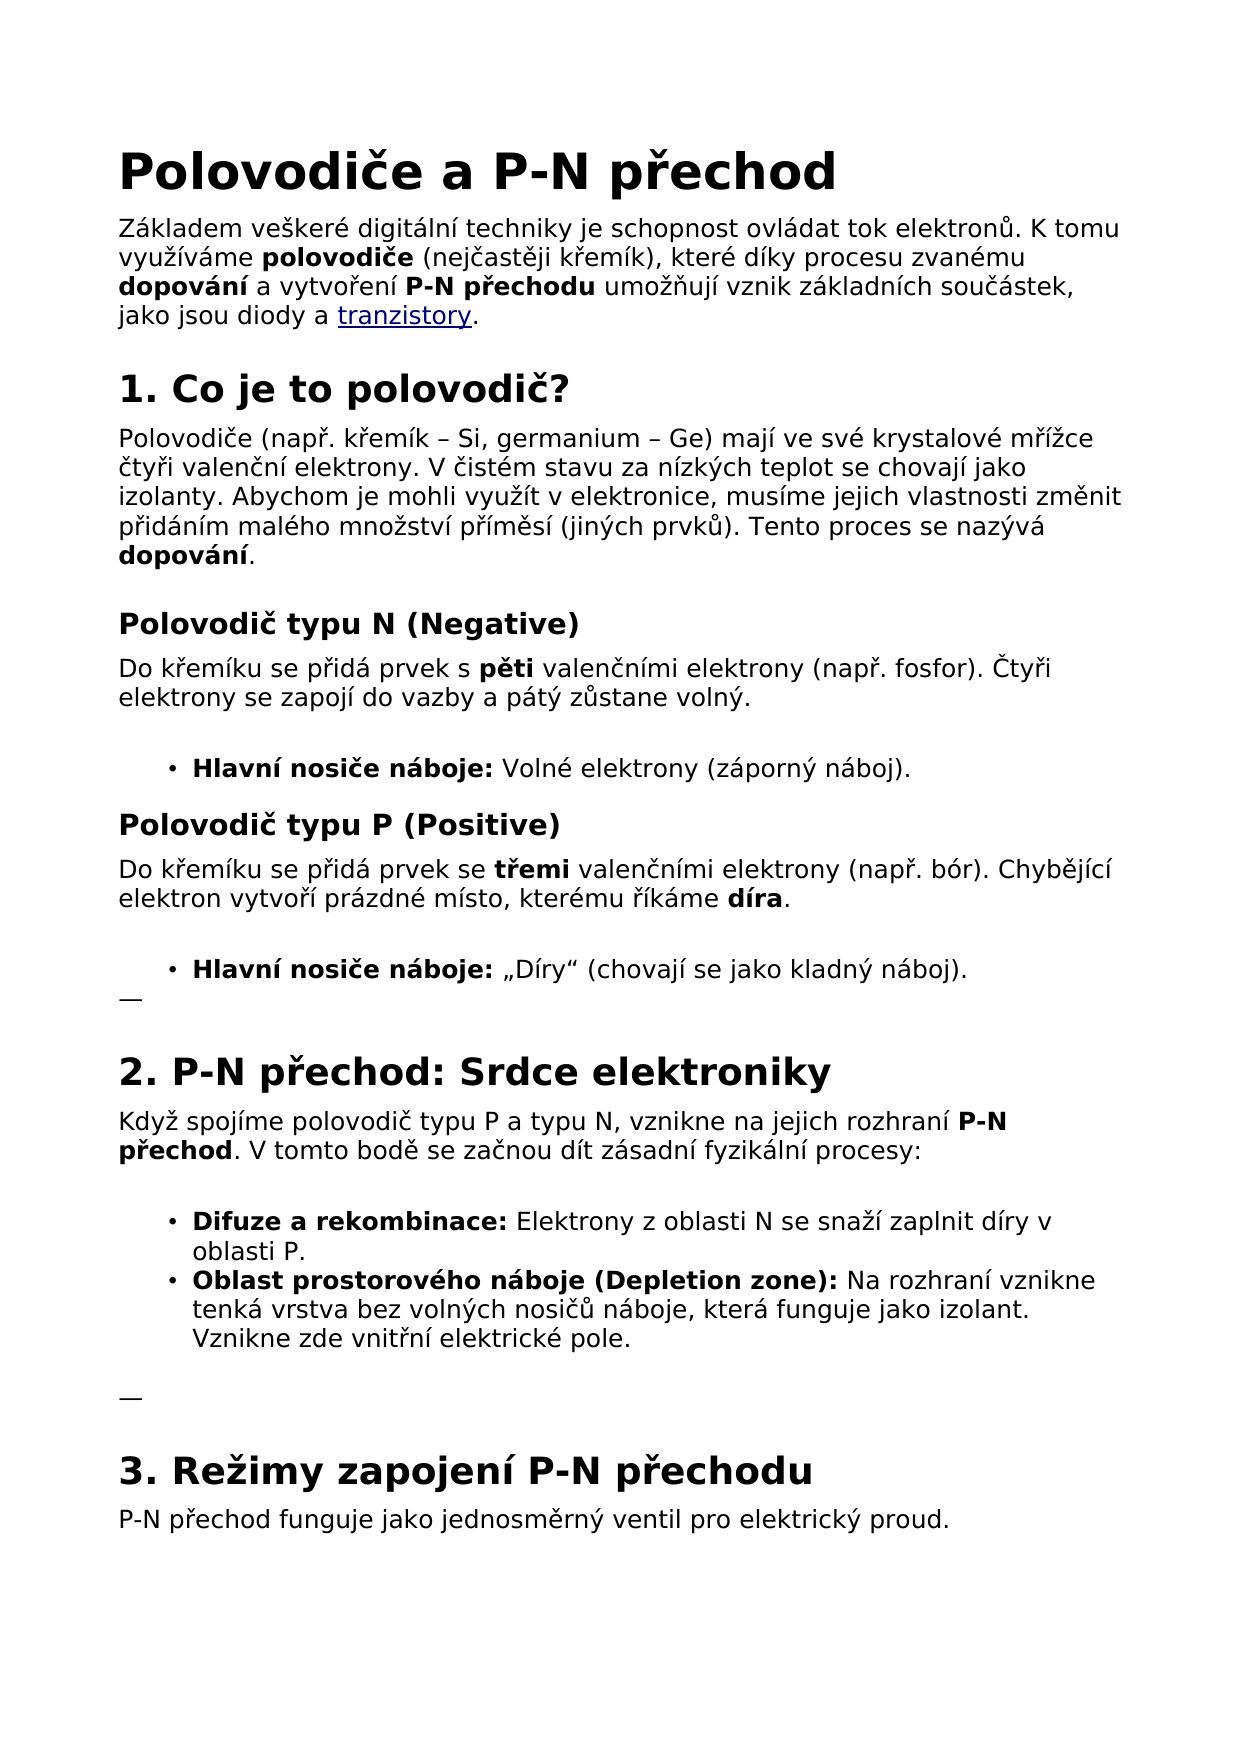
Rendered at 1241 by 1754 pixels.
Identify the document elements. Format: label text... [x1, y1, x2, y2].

text — [118, 984, 1122, 1013]
subtitle Polovodiče a P-N přechod [118, 143, 1122, 201]
list Hlavní nosiče náboje: Volné elektrony (záporný náboj). [177, 754, 1122, 783]
text Do křemíku se přidá prvek se třemi valenčními elektrony (např. bór). Chybějící elektron vytvoří prázdné místo, kterému říkáme díra. [118, 855, 1122, 913]
text Když spojíme polovodič typu P a typu N, vznikne na jejich rozhraní P-N přechod. V tomto bodě se začnou dít zásadní fyzikální procesy: [118, 1107, 1122, 1166]
text Polovodiče (např. křemík – Si, germanium – Ge) mají ve své krystalové mřížce čtyři valenční elektrony. V čistém stavu za nízkých teplot se chovají jako izolanty. Abychom je mohli využít v elektronice, musíme jejich vlastnosti změnit přidáním malého množství příměsí (jiných prvků). Tento proces se nazývá dopování. [118, 424, 1122, 570]
list Difuze a rekombinace: Elektrony z oblasti N se snaží zaplnit díry v oblasti P. [177, 1207, 1122, 1266]
text — [118, 1383, 1122, 1412]
list Hlavní nosiče náboje: „Díry“ (chovají se jako kladný náboj). [177, 955, 1122, 984]
subtitle Polovodič typu P (Positive) [118, 808, 1122, 842]
subtitle 1. Co je to polovodič? [118, 368, 1122, 412]
text P-N přechod funguje jako jednosměrný ventil pro elektrický proud. [118, 1506, 1122, 1535]
subtitle 2. P-N přechod: Srdce elektroniky [118, 1051, 1122, 1095]
subtitle 3. Režimy zapojení P-N přechodu [118, 1449, 1122, 1493]
text Základem veškeré digitální techniky je schopnost ovládat tok elektronů. K tomu využíváme polovodiče (nejčastěji křemík), které díky procesu zvanému dopování a vytvoření P-N přechodu umožňují vznik základních součástek, jako jsou diody a tranzistory. [118, 214, 1122, 331]
list Oblast prostorového náboje (Depletion zone): Na rozhraní vznikne tenká vrstva bez volných nosičů náboje, která funguje jako izolant. Vznikne zde vnitřní elektrické pole. [177, 1266, 1122, 1353]
text Do křemíku se přidá prvek s pěti valenčními elektrony (např. fosfor). Čtyři elektrony se zapojí do vazby a pátý zůstane volný. [118, 654, 1122, 712]
subtitle Polovodič typu N (Negative) [118, 607, 1122, 641]
